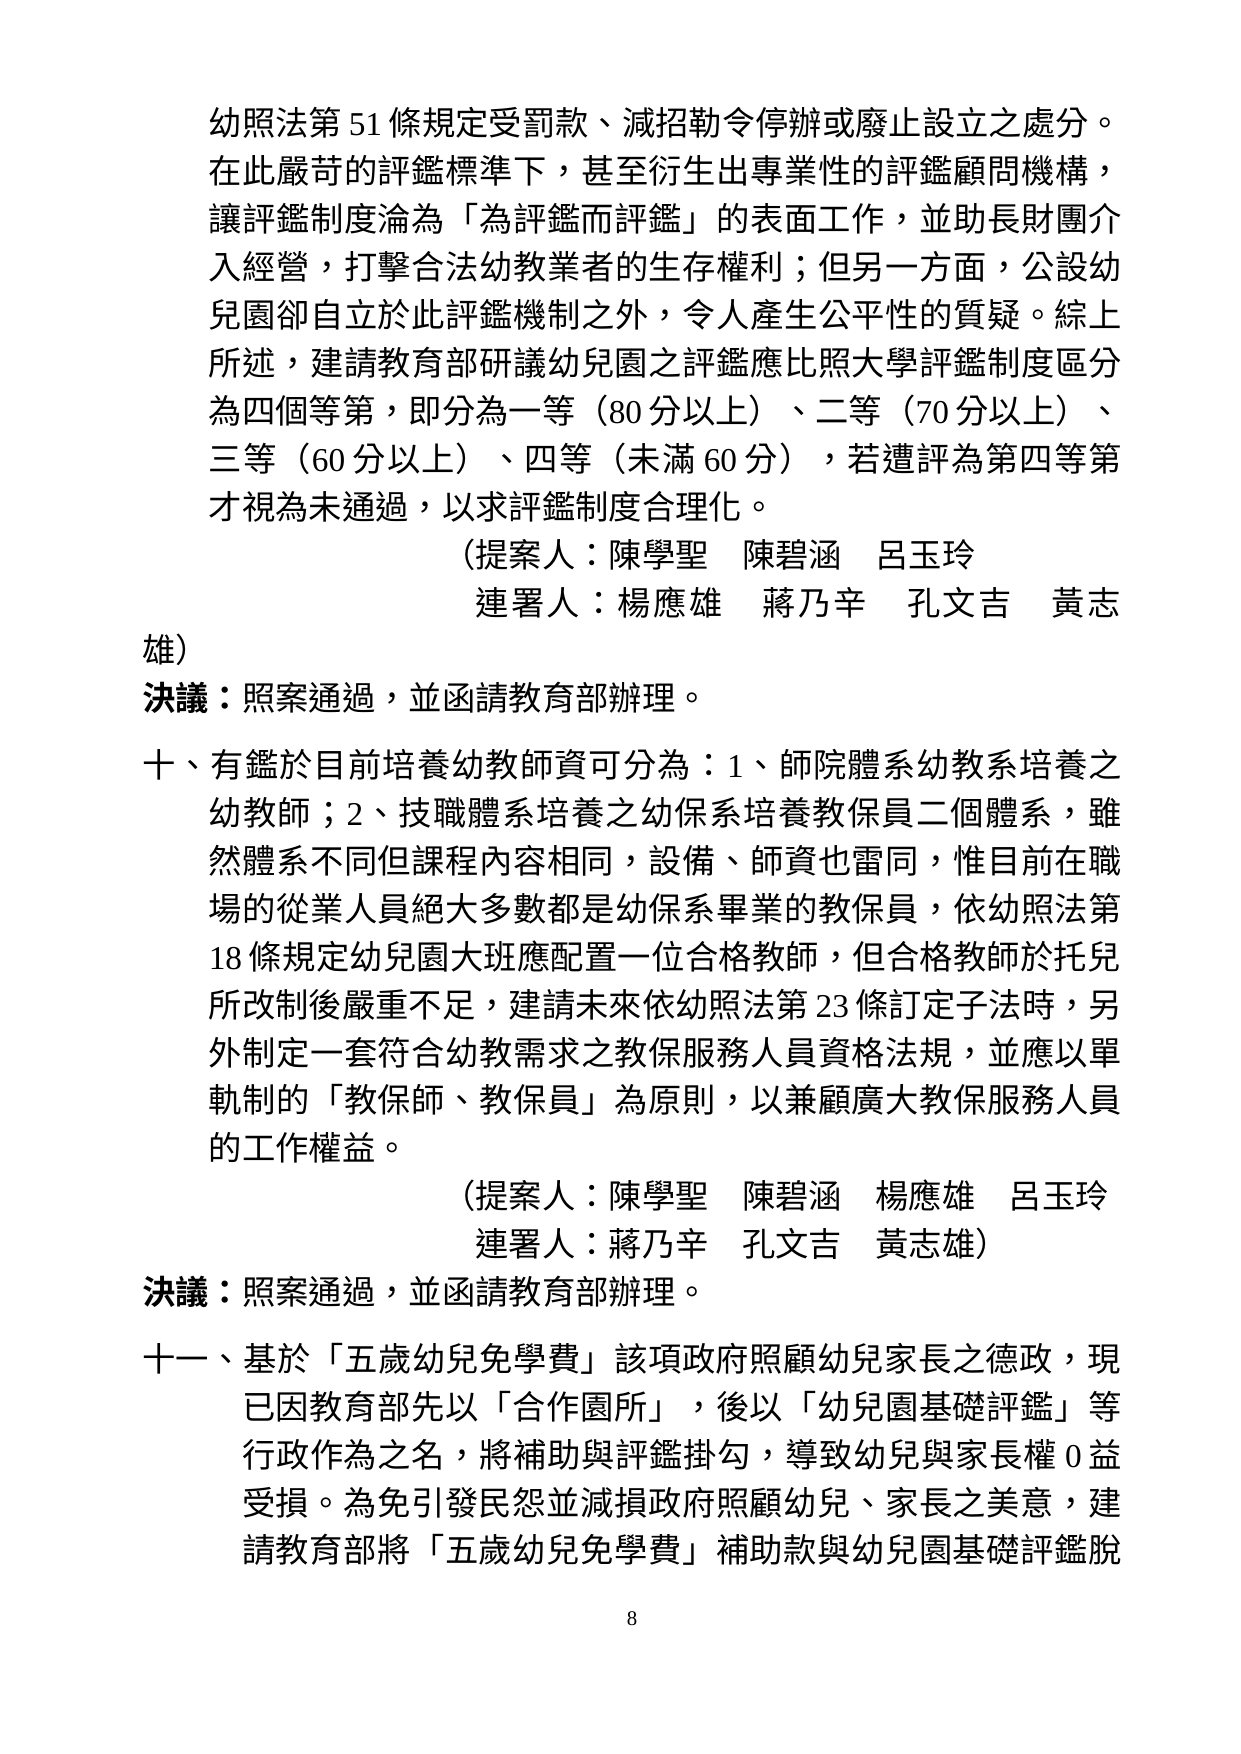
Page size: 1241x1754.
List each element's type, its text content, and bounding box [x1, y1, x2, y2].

text 幼照法第51條規定受罰款、減招勒令停辦或廢止設立之處分。在此嚴苛的評鑑標準下，甚至衍生出專業性的評鑑顧問機構，讓評鑑制度淪為「為評鑑而評鑑」的表面工作，並助長財團介入經營，打擊合法幼教業者的生存權利；但另一方面，公設幼兒園卻自立於此評鑑機制之外，令人產生公平性的質疑。綜上所述，建請教育部研議幼兒園之評鑑應比照大學評鑑制度區分為四個等第，即分為一等（80分以上）、二等（70分以上）、三等（60分以上）、四等（未滿60分），若遭評為第四等第才視為未通過，以求評鑑制度合理化。 [142, 97, 1122, 529]
text 十、有鑑於目前培養幼教師資可分為：1、師院體系幼教系培養之幼教師；2、技職體系培養之幼保系培養教保員二個體系，雖然體系不同但課程內容相同，設備、師資也雷同，惟目前在職場的從業人員絕大多數都是幼保系畢業的教保員，依幼照法第18條規定幼兒園大班應配置一位合格教師，但合格教師於托兒所改制後嚴重不足，建請未來依幼照法第23條訂定子法時，另外制定一套符合幼教需求之教保服務人員資格法規，並應以單軌制的「教保師、教保員」為原則，以兼顧廣大教保服務人員的工作權益。 [142, 739, 1122, 1170]
text （提案人：陳學聖 陳碧涵 呂玉玲 [142, 529, 1122, 577]
text 連署人：楊應雄 蔣乃辛 孔文吉 黃志雄） [142, 577, 1122, 672]
text 連署人：蔣乃辛 孔文吉 黃志雄） [142, 1218, 1122, 1266]
text 十一、基於「五歲幼兒免學費」該項政府照顧幼兒家長之德政，現已因教育部先以「合作園所」，後以「幼兒園基礎評鑑」等行政作為之名，將補助與評鑑掛勾，導致幼兒與家長權0益受損。為免引發民怨並減損政府照顧幼兒、家長之美意，建請教育部將「五歲幼兒免學費」補助款與幼兒園基礎評鑑脫 [142, 1333, 1122, 1572]
text 決議：照案通過，並函請教育部辦理。 [142, 672, 1120, 720]
text （提案人：陳學聖 陳碧涵 楊應雄 呂玉玲 [142, 1170, 1122, 1218]
text 決議：照案通過，並函請教育部辦理。 [142, 1266, 1120, 1314]
